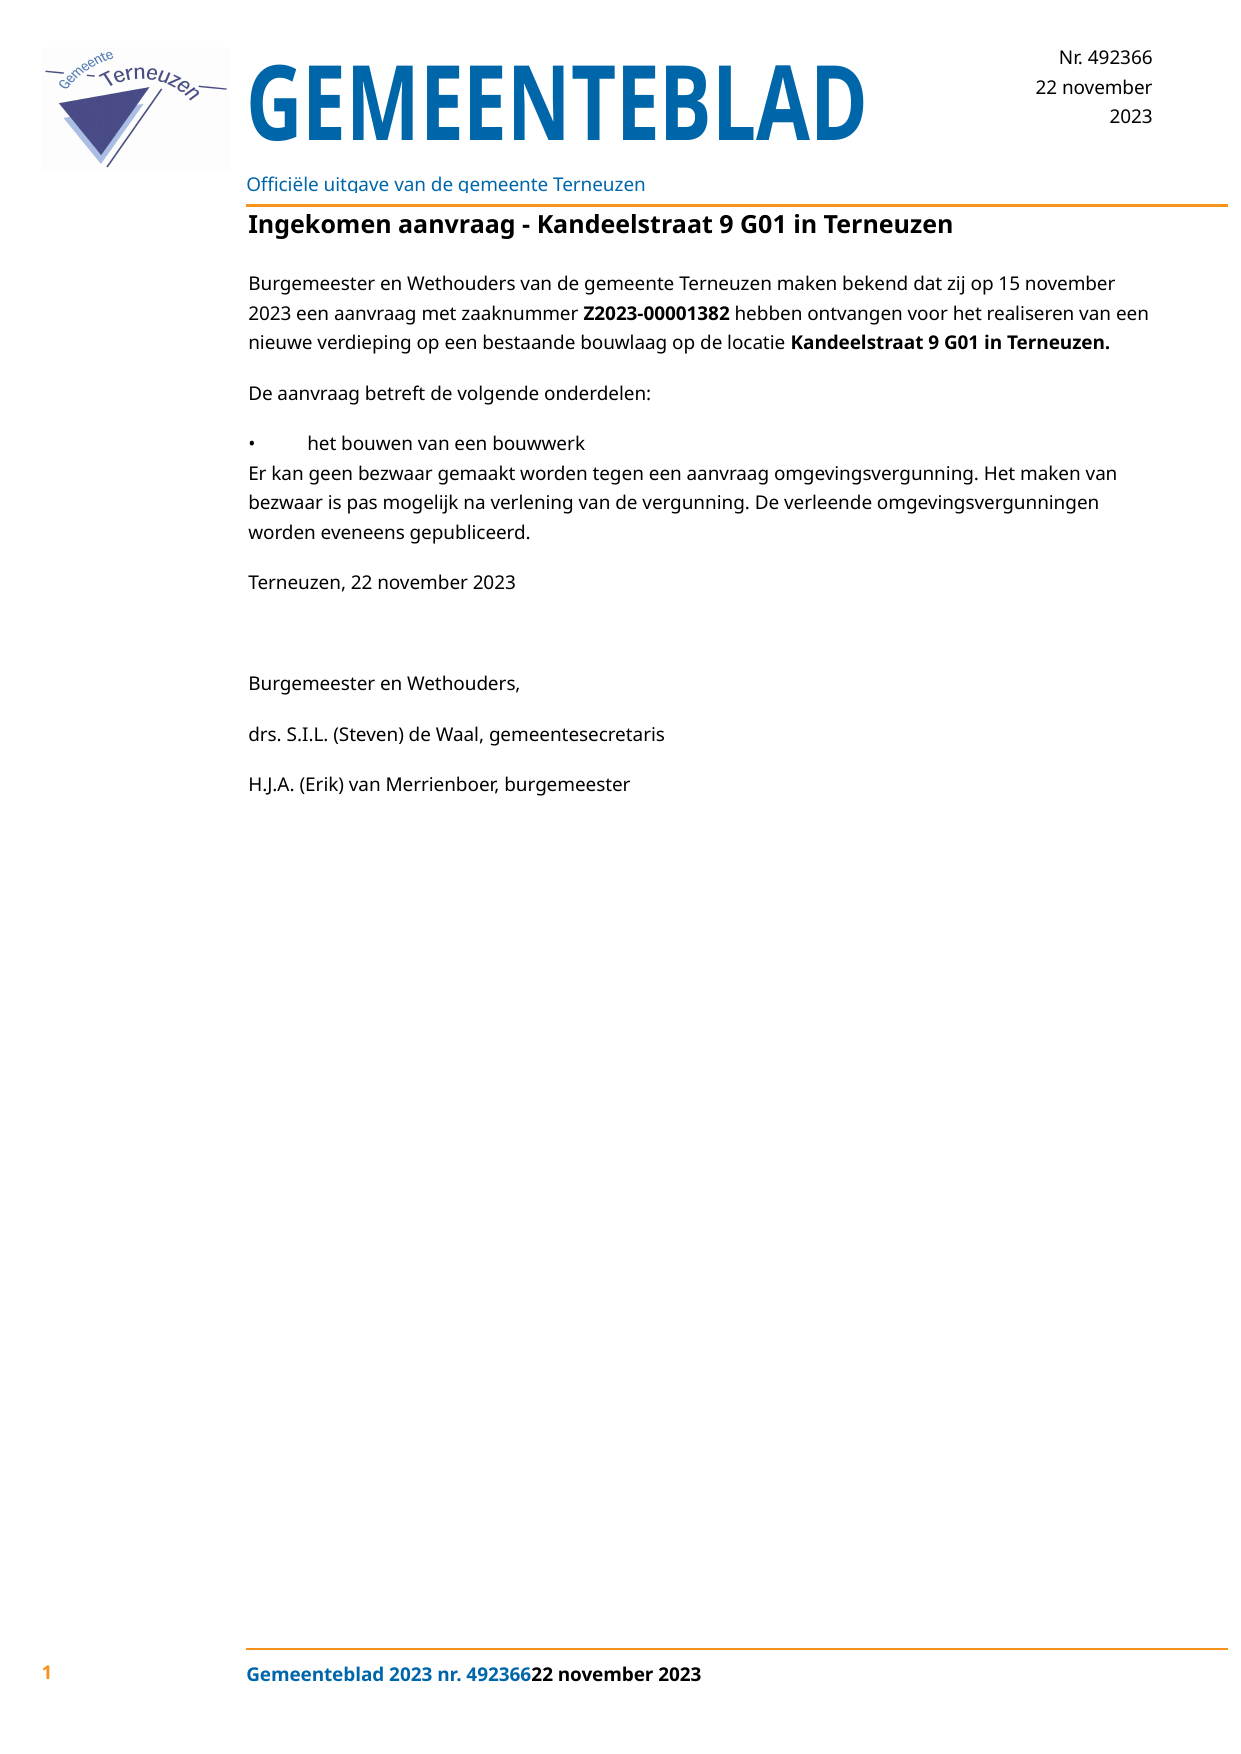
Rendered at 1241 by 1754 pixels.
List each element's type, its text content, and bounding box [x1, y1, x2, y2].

text H.J.A. (Erik) van Merrienboer, burgemeester [248, 771, 1152, 797]
text Ingekomen aanvraag - Kandeelstraat 9 G01 in Terneuzen [248, 207, 1152, 241]
text De aanvraag betreft de volgende onderdelen: [248, 380, 1152, 406]
text drs. S.I.L. (Steven) de Waal, gemeentesecretaris [248, 721, 1152, 746]
text Terneuzen, 22 november 2023 [248, 569, 1152, 595]
text Burgemeester en Wethouders, [248, 670, 1152, 696]
text Er kan geen bezwaar gemaakt worden tegen een aanvraag omgevingsvergunning. Het maken van bezwaar is pas mogelijk na verlening van de vergunning. De verleende omgevingsvergunningen worden eveneens gepubliceerd. [248, 460, 1152, 545]
list het bouwen van een bouwwerk [248, 430, 1152, 456]
picture [41, 47, 231, 172]
text Burgemeester en Wethouders van de gemeente Terneuzen maken bekend dat zij op 15 november 2023 een aanvraag met zaaknummer Z2023-00001382 hebben ontvangen voor het realiseren van een nieuwe verdieping op een bestaande bouwlaag op de locatie Kandeelstraat 9 G01 in Terneuzen. [248, 270, 1152, 355]
